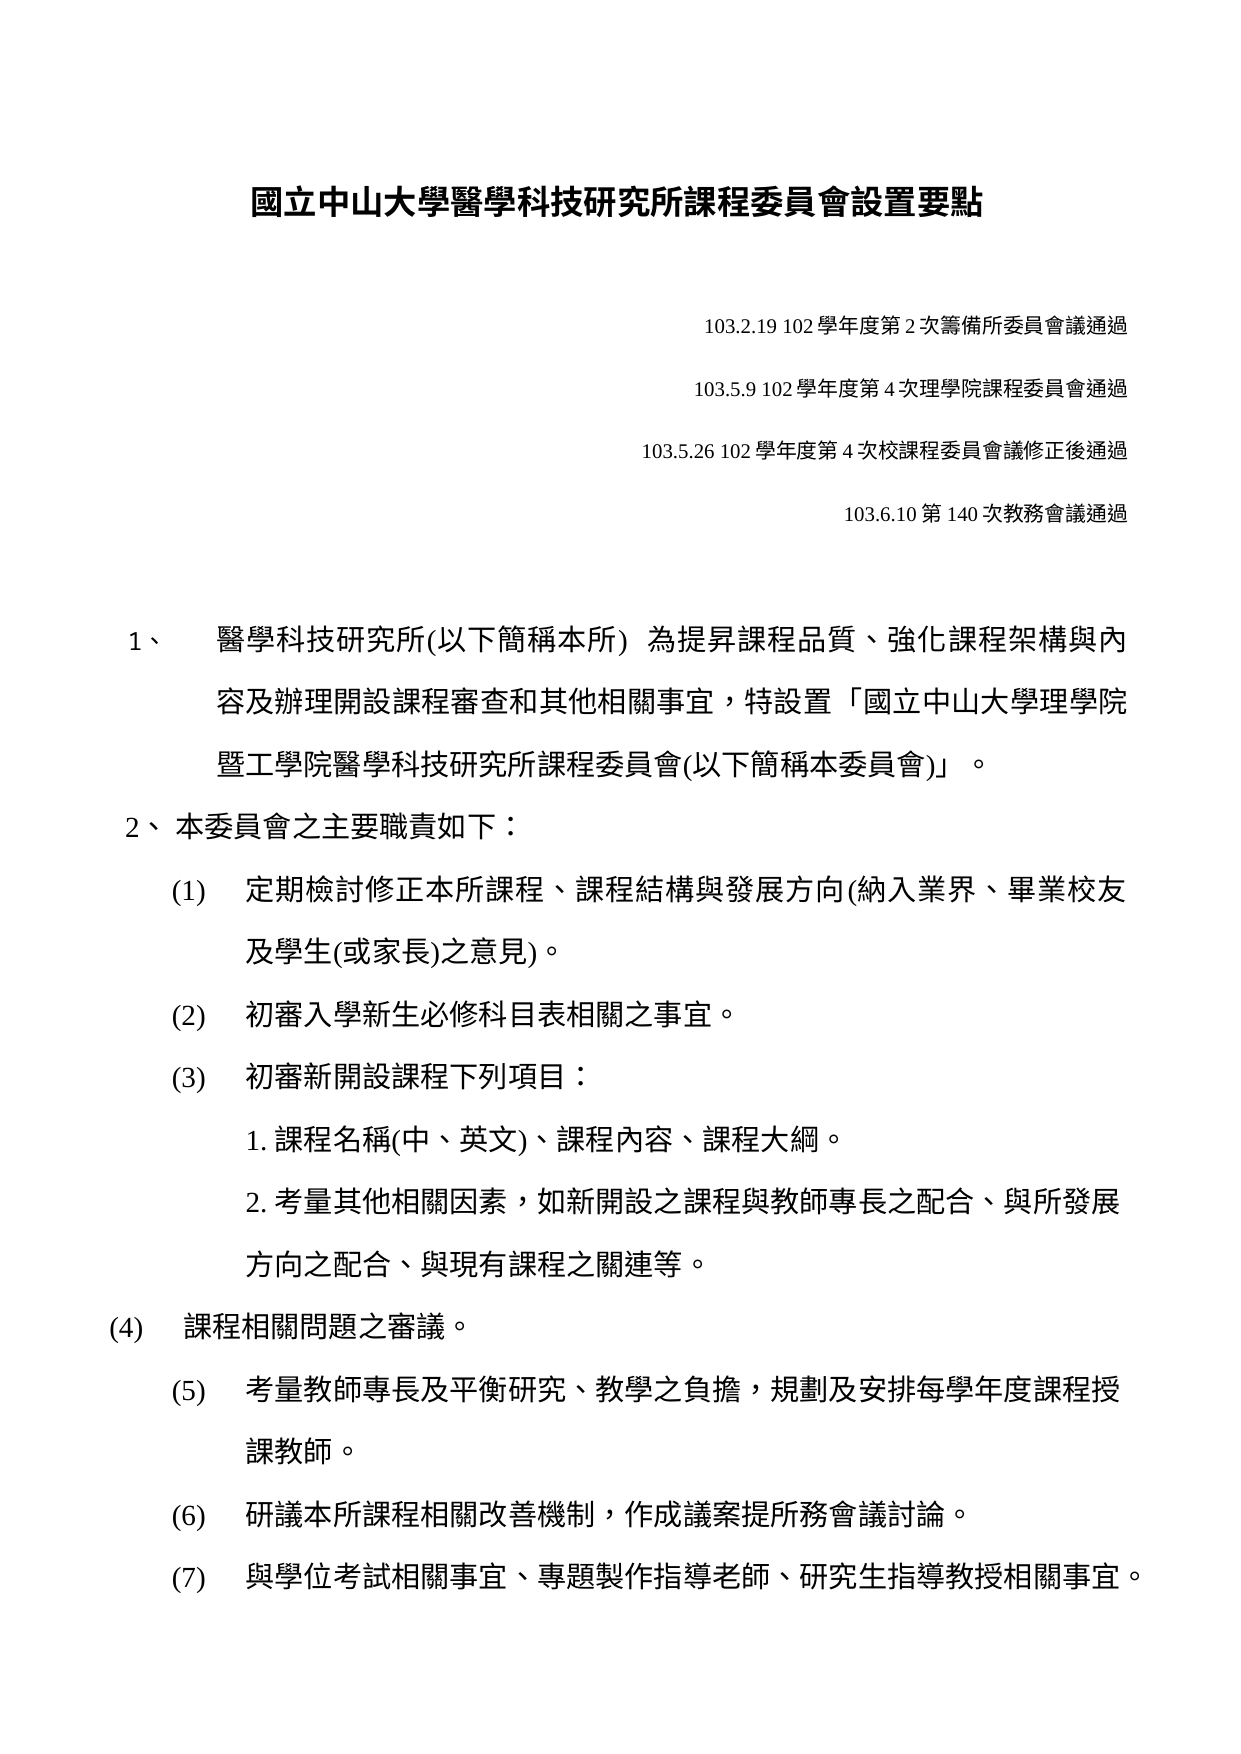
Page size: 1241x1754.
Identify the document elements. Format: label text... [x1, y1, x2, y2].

list 考量教師專長及平衡研究、教學之負擔，規劃及安排每學年度課程授課教師。 [172, 1346, 1128, 1471]
list 課程相關問題之審議。 [109, 1283, 1128, 1346]
text 103.2.19 102學年度第2次籌備所委員會議通過 [112, 283, 1128, 346]
text 國立中山大學醫學科技研究所課程委員會設置要點 [112, 158, 1128, 221]
list 初審新開設課程下列項目： 1. 課程名稱(中、英文)、課程內容、課程大綱。 2. 考量其他相關因素，如新開設之課程與教師專長之配合、與所發展方向之配合、與現有課程之關連等。 [172, 1033, 1128, 1283]
text 103.5.26 102學年度第4次校課程委員會議修正後通過 [112, 408, 1128, 471]
list 初審入學新生必修科目表相關之事宜。 [172, 971, 1128, 1033]
list 與學位考試相關事宜、專題製作指導老師、研究生指導教授相關事宜。 [172, 1533, 1128, 1596]
text 103.6.10 第140次教務會議通過 [112, 471, 1128, 533]
list 醫學科技研究所(以下簡稱本所) 為提昇課程品質、強化課程架構與內容及辦理開設課程審查和其他相關事宜，特設置「國立中山大學理學院暨工學院醫學科技研究所課程委員會(以下簡稱本委員會)」。 [127, 596, 1128, 783]
list 研議本所課程相關改善機制，作成議案提所務會議討論。 [172, 1471, 1128, 1533]
text 103.5.9 102學年度第4次理學院課程委員會通過 [112, 346, 1128, 408]
list 本委員會之主要職責如下： [125, 783, 1128, 846]
list 定期檢討修正本所課程、課程結構與發展方向(納入業界、畢業校友及學生(或家長)之意見)。 [172, 846, 1128, 971]
